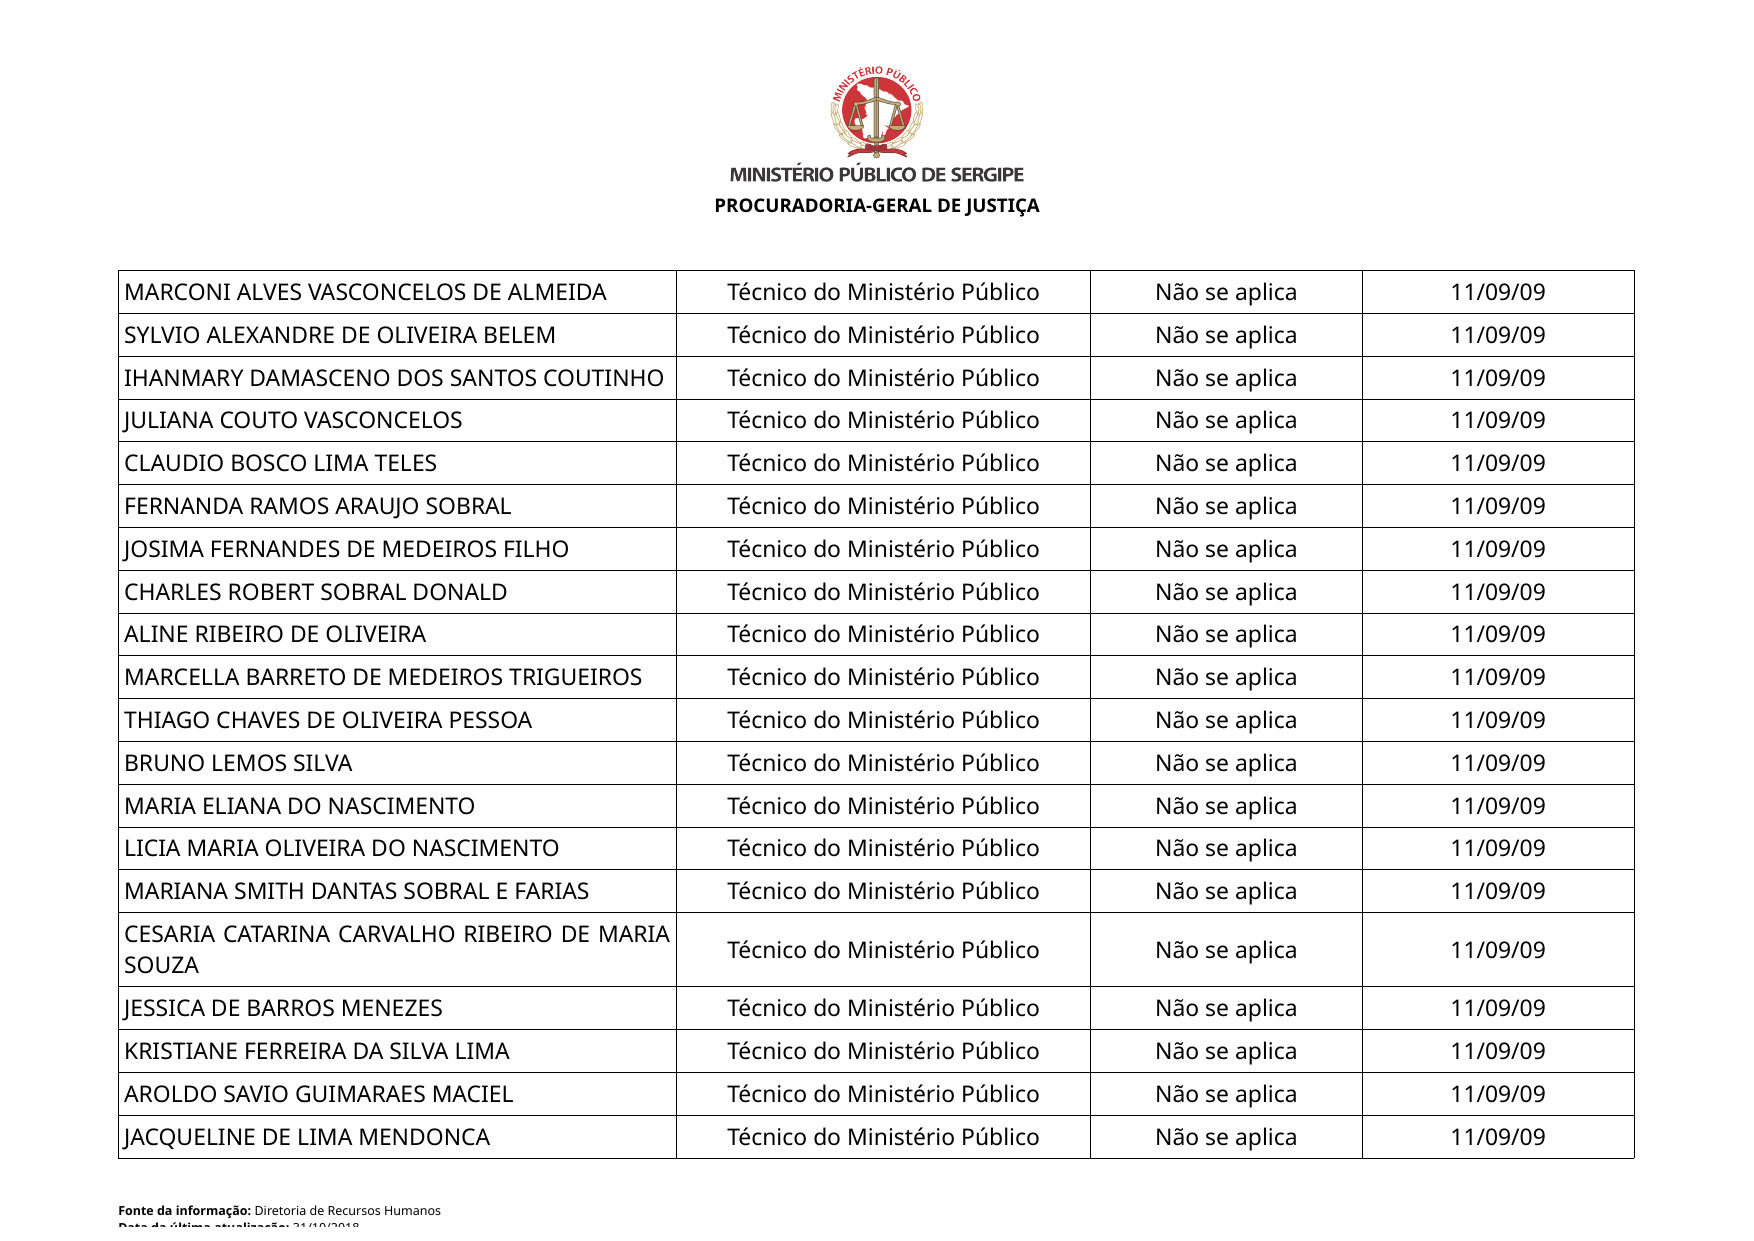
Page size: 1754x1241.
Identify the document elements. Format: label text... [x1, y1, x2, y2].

table_cell Técnico do Ministério Público [677, 400, 1090, 441]
table_cell 11/09/09 [1363, 656, 1634, 698]
table_cell KRISTIANE FERREIRA DA SILVA LIMA [119, 1030, 676, 1072]
table_cell CESARIA CATARINA CARVALHO RIBEIRO DE MARIA SOUZA [119, 913, 676, 986]
table_cell Não se aplica [1091, 987, 1362, 1029]
table_cell Não se aplica [1091, 742, 1362, 784]
table_cell 11/09/09 [1363, 870, 1634, 912]
table_cell Não se aplica [1091, 699, 1362, 741]
picture [730, 66, 1024, 185]
table_cell Não se aplica [1091, 400, 1362, 441]
table_cell Técnico do Ministério Público [677, 528, 1090, 570]
table_cell 11/09/09 [1363, 528, 1634, 570]
table_cell Não se aplica [1091, 314, 1362, 356]
table_cell JESSICA DE BARROS MENEZES [119, 987, 676, 1029]
table_cell CLAUDIO BOSCO LIMA TELES [119, 442, 676, 484]
table_cell 11/09/09 [1363, 1030, 1634, 1072]
table_cell MARCONI ALVES VASCONCELOS DE ALMEIDA [119, 271, 676, 313]
table_cell Técnico do Ministério Público [677, 442, 1090, 484]
table_cell 11/09/09 [1363, 271, 1634, 313]
table_cell SYLVIO ALEXANDRE DE OLIVEIRA BELEM [119, 314, 676, 356]
table_cell 11/09/09 [1363, 571, 1634, 612]
table_cell Não se aplica [1091, 785, 1362, 827]
table_cell Não se aplica [1091, 571, 1362, 612]
table_cell Não se aplica [1091, 528, 1362, 570]
table_cell Técnico do Ministério Público [677, 828, 1090, 869]
table_cell Não se aplica [1091, 442, 1362, 484]
table_cell CHARLES ROBERT SOBRAL DONALD [119, 571, 676, 612]
table_cell Técnico do Ministério Público [677, 1116, 1090, 1157]
table_cell Técnico do Ministério Público [677, 314, 1090, 356]
table_cell Não se aplica [1091, 1116, 1362, 1157]
table_cell Não se aplica [1091, 870, 1362, 912]
table_cell 11/09/09 [1363, 314, 1634, 356]
table_cell Não se aplica [1091, 1030, 1362, 1072]
table_cell Técnico do Ministério Público [677, 485, 1090, 527]
table_cell Não se aplica [1091, 656, 1362, 698]
table_cell Não se aplica [1091, 828, 1362, 869]
table_cell THIAGO CHAVES DE OLIVEIRA PESSOA [119, 699, 676, 741]
table_cell MARCELLA BARRETO DE MEDEIROS TRIGUEIROS [119, 656, 676, 698]
table_cell 11/09/09 [1363, 785, 1634, 827]
table_cell JACQUELINE DE LIMA MENDONCA [119, 1116, 676, 1157]
table_cell 11/09/09 [1363, 742, 1634, 784]
table_cell Técnico do Ministério Público [677, 870, 1090, 912]
table_cell Técnico do Ministério Público [677, 987, 1090, 1029]
table_cell BRUNO LEMOS SILVA [119, 742, 676, 784]
table_cell Não se aplica [1091, 913, 1362, 986]
table_cell Não se aplica [1091, 485, 1362, 527]
table_cell Não se aplica [1091, 1073, 1362, 1115]
table_cell Técnico do Ministério Público [677, 785, 1090, 827]
table_cell MARIA ELIANA DO NASCIMENTO [119, 785, 676, 827]
table_cell Não se aplica [1091, 357, 1362, 398]
table_cell Técnico do Ministério Público [677, 271, 1090, 313]
table_cell 11/09/09 [1363, 1116, 1634, 1157]
table_cell MARIANA SMITH DANTAS SOBRAL E FARIAS [119, 870, 676, 912]
table_cell 11/09/09 [1363, 614, 1634, 655]
table_cell 11/09/09 [1363, 987, 1634, 1029]
table_cell 11/09/09 [1363, 357, 1634, 398]
table_cell 11/09/09 [1363, 400, 1634, 441]
table_cell Técnico do Ministério Público [677, 614, 1090, 655]
table_cell FERNANDA RAMOS ARAUJO SOBRAL [119, 485, 676, 527]
table_cell Técnico do Ministério Público [677, 1030, 1090, 1072]
table_cell JULIANA COUTO VASCONCELOS [119, 400, 676, 441]
table_cell 11/09/09 [1363, 913, 1634, 986]
table_cell Técnico do Ministério Público [677, 656, 1090, 698]
table_cell Técnico do Ministério Público [677, 357, 1090, 398]
table_cell Técnico do Ministério Público [677, 571, 1090, 612]
table_cell Não se aplica [1091, 614, 1362, 655]
table_cell Não se aplica [1091, 271, 1362, 313]
table_cell Técnico do Ministério Público [677, 699, 1090, 741]
table_cell AROLDO SAVIO GUIMARAES MACIEL [119, 1073, 676, 1115]
table_cell JOSIMA FERNANDES DE MEDEIROS FILHO [119, 528, 676, 570]
table_cell Técnico do Ministério Público [677, 913, 1090, 986]
table_cell 11/09/09 [1363, 1073, 1634, 1115]
table_cell ALINE RIBEIRO DE OLIVEIRA [119, 614, 676, 655]
table_cell Técnico do Ministério Público [677, 1073, 1090, 1115]
table_cell Técnico do Ministério Público [677, 742, 1090, 784]
table_cell 11/09/09 [1363, 699, 1634, 741]
table_cell IHANMARY DAMASCENO DOS SANTOS COUTINHO [119, 357, 676, 398]
table_cell 11/09/09 [1363, 485, 1634, 527]
table_cell 11/09/09 [1363, 828, 1634, 869]
table_cell LICIA MARIA OLIVEIRA DO NASCIMENTO [119, 828, 676, 869]
table_cell 11/09/09 [1363, 442, 1634, 484]
